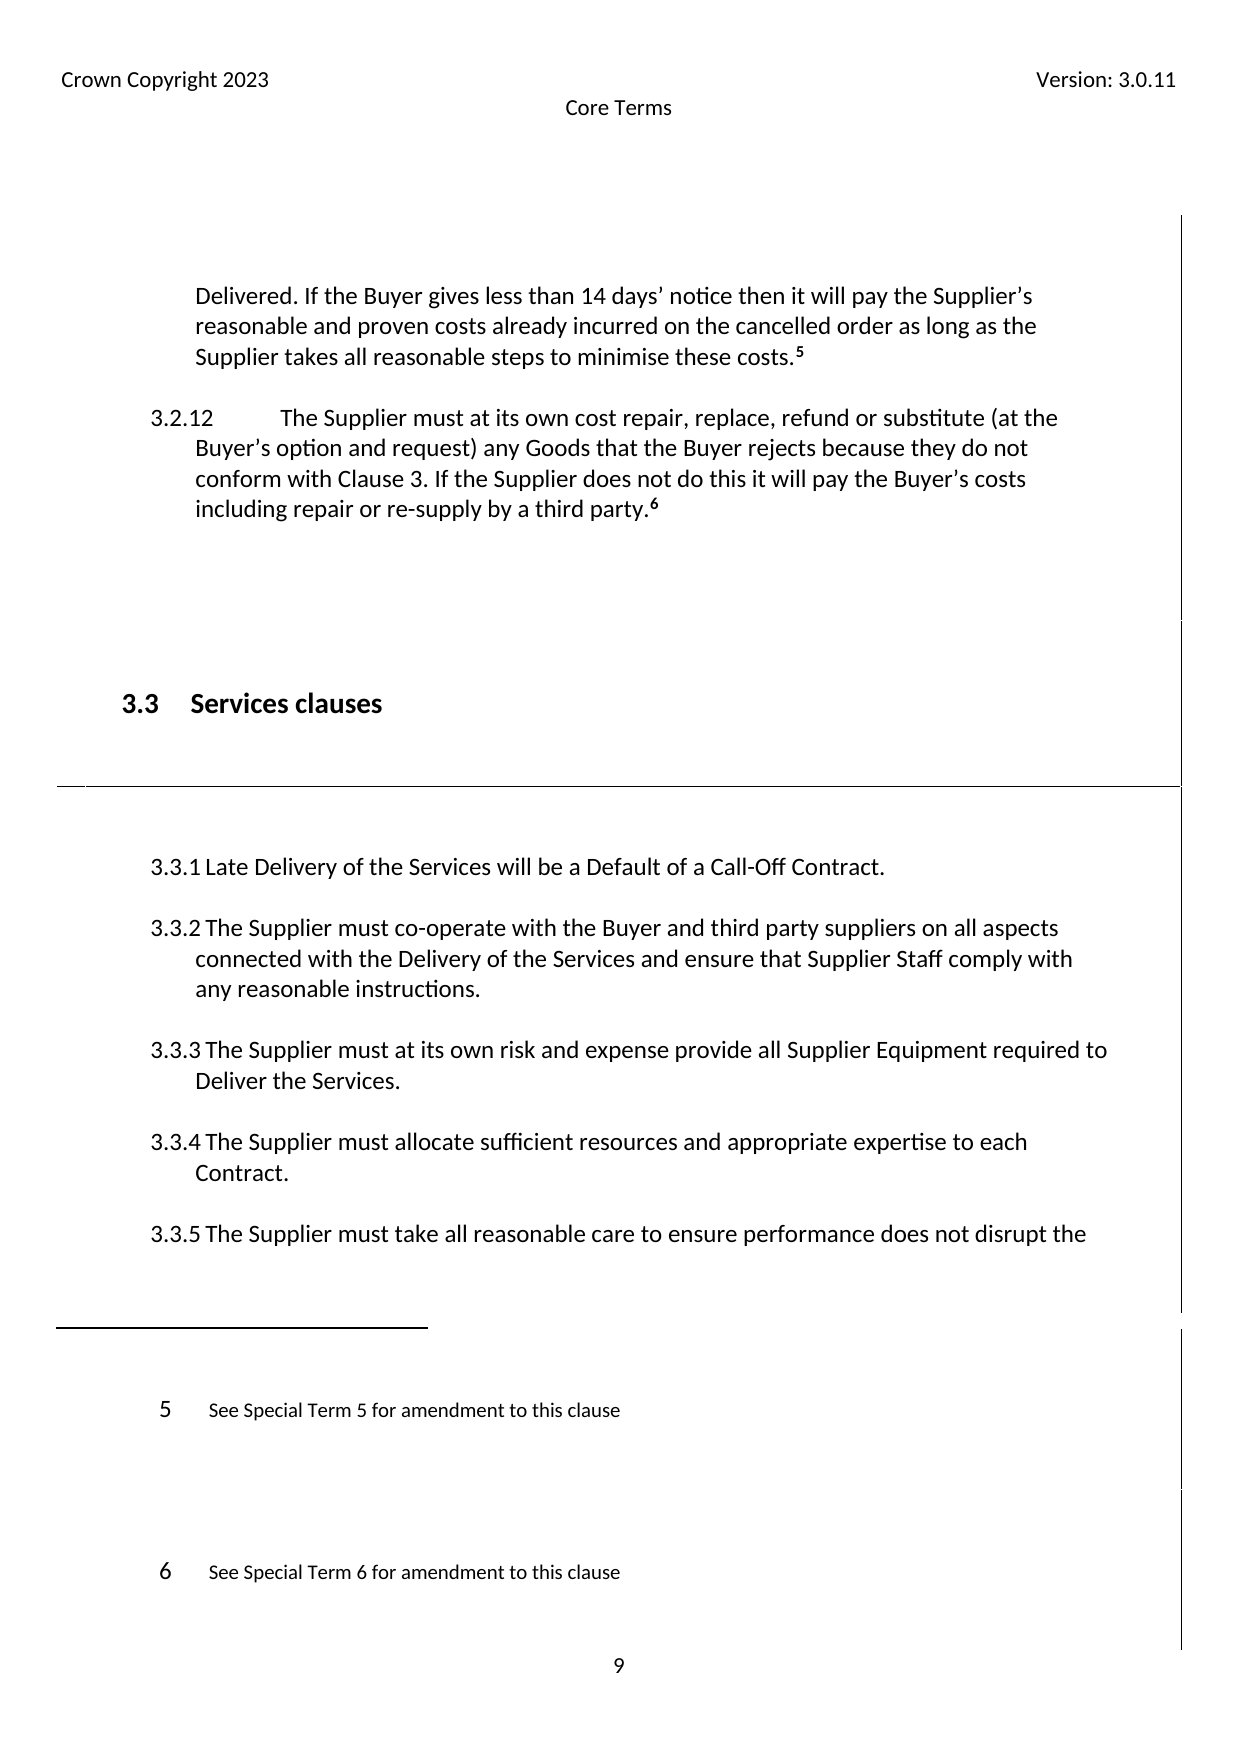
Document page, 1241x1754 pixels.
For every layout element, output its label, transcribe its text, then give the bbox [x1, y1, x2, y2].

list The Supplier must at its own cost repair, replace, refund or substitute (at the Buyer’s option and request) any Goods that the Buyer rejects because they do not conform with Clause 3. If the Supplier does not do this it will pay the Buyer’s costs including repair or re-supply by a third party. [86, 337, 1180, 619]
list Late Delivery of the Services will be a Default of a Call-Off Contract. [86, 788, 1180, 847]
list Services clauses [57, 621, 1180, 785]
list The Buyer can cancel any order or part order of Goods which has not been Delivered. If the Buyer gives less than 14 days’ notice then it will pay the Supplier’s reasonable and proven costs already incurred on the cancelled order as long as the Supplier takes all reasonable steps to minimise these costs. [86, 216, 1180, 337]
list See Special Term 6 for amendment to this clause [95, 1491, 1180, 1650]
list The Supplier must at its own risk and expense provide all Supplier Equipment required to Deliver the Services. [86, 969, 1180, 1061]
list The Supplier must co-operate with the Buyer and third party suppliers on all aspects connected with the Delivery of the Services and ensure that Supplier Staff comply with any reasonable instructions. [86, 847, 1180, 969]
list See Special Term 5 for amendment to this clause [95, 1330, 1180, 1489]
list The Supplier must allocate sufficient resources and appropriate expertise to each Contract. [86, 1061, 1180, 1153]
list The Supplier must take all reasonable care to ensure performance does not disrupt the Buyer’s operations, employees or other contractors. [86, 1153, 1180, 1313]
